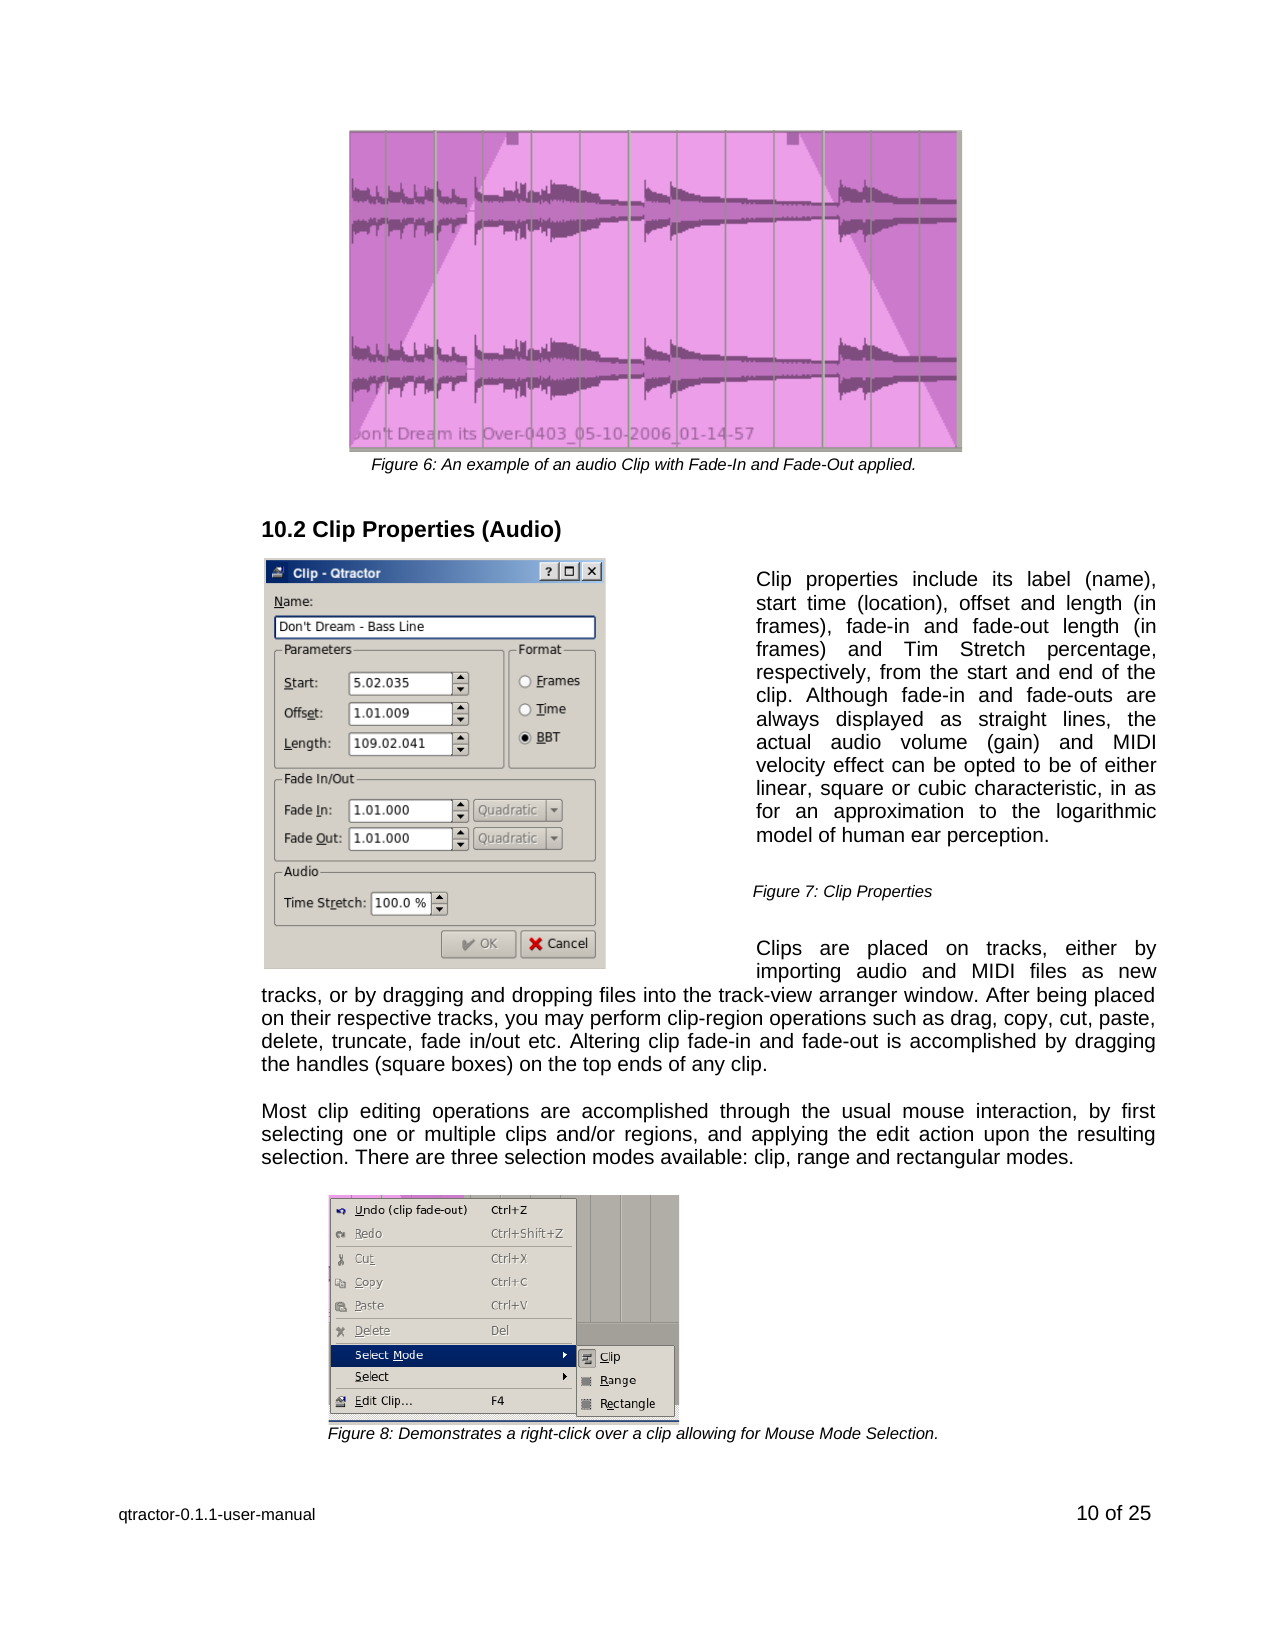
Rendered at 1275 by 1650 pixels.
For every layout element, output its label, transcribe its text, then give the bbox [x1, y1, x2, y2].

text Clips are placed on tracks, either by importing audio and MIDI files as new tracks, or by dragging and dropping files into the track-view arranger window. After being placed on their respective tracks, you may perform clip-region operations such as drag, copy, cut, paste, delete, truncate, fade in/out etc. Altering clip fade-in and fade-out is accomplished by dragging the handles (square boxes) on the top ends of any clip. [261, 937, 1157, 1076]
text Clip properties include its label (name), start time (location), offset and length (in frames), fade-in and fade-out length (in frames) and Tim Stretch percentage, respectively, from the start and end of the clip. Although fade-in and fade-outs are always displayed as straight lines, the actual audio volume (gain) and MIDI velocity effect can be opted to be of either linear, square or cubic characteristic, in as for an approximation to the logarithmic model of human ear perception. [606, 568, 1157, 847]
text 10.2 Clip Properties (Audio) [111, 517, 1157, 542]
text Most clip editing operations are accomplished through the usual mouse interaction, by first selecting one or multiple clips and/or regions, and applying the edit action upon the resulting selection. There are three selection modes available: clip, range and rectangular modes. [261, 1099, 1157, 1169]
text Figure 8: Demonstrates a right-click over a clip allowing for Mouse Mode Selection. [111, 1205, 1157, 1443]
text Figure 7: Clip Properties [606, 882, 1157, 901]
picture [263, 558, 606, 969]
picture [328, 1195, 680, 1425]
picture [349, 130, 963, 452]
text Figure 6: An example of an audio Clip with Fade-In and Fade-Out applied. [261, 118, 1157, 475]
text [111, 882, 263, 901]
